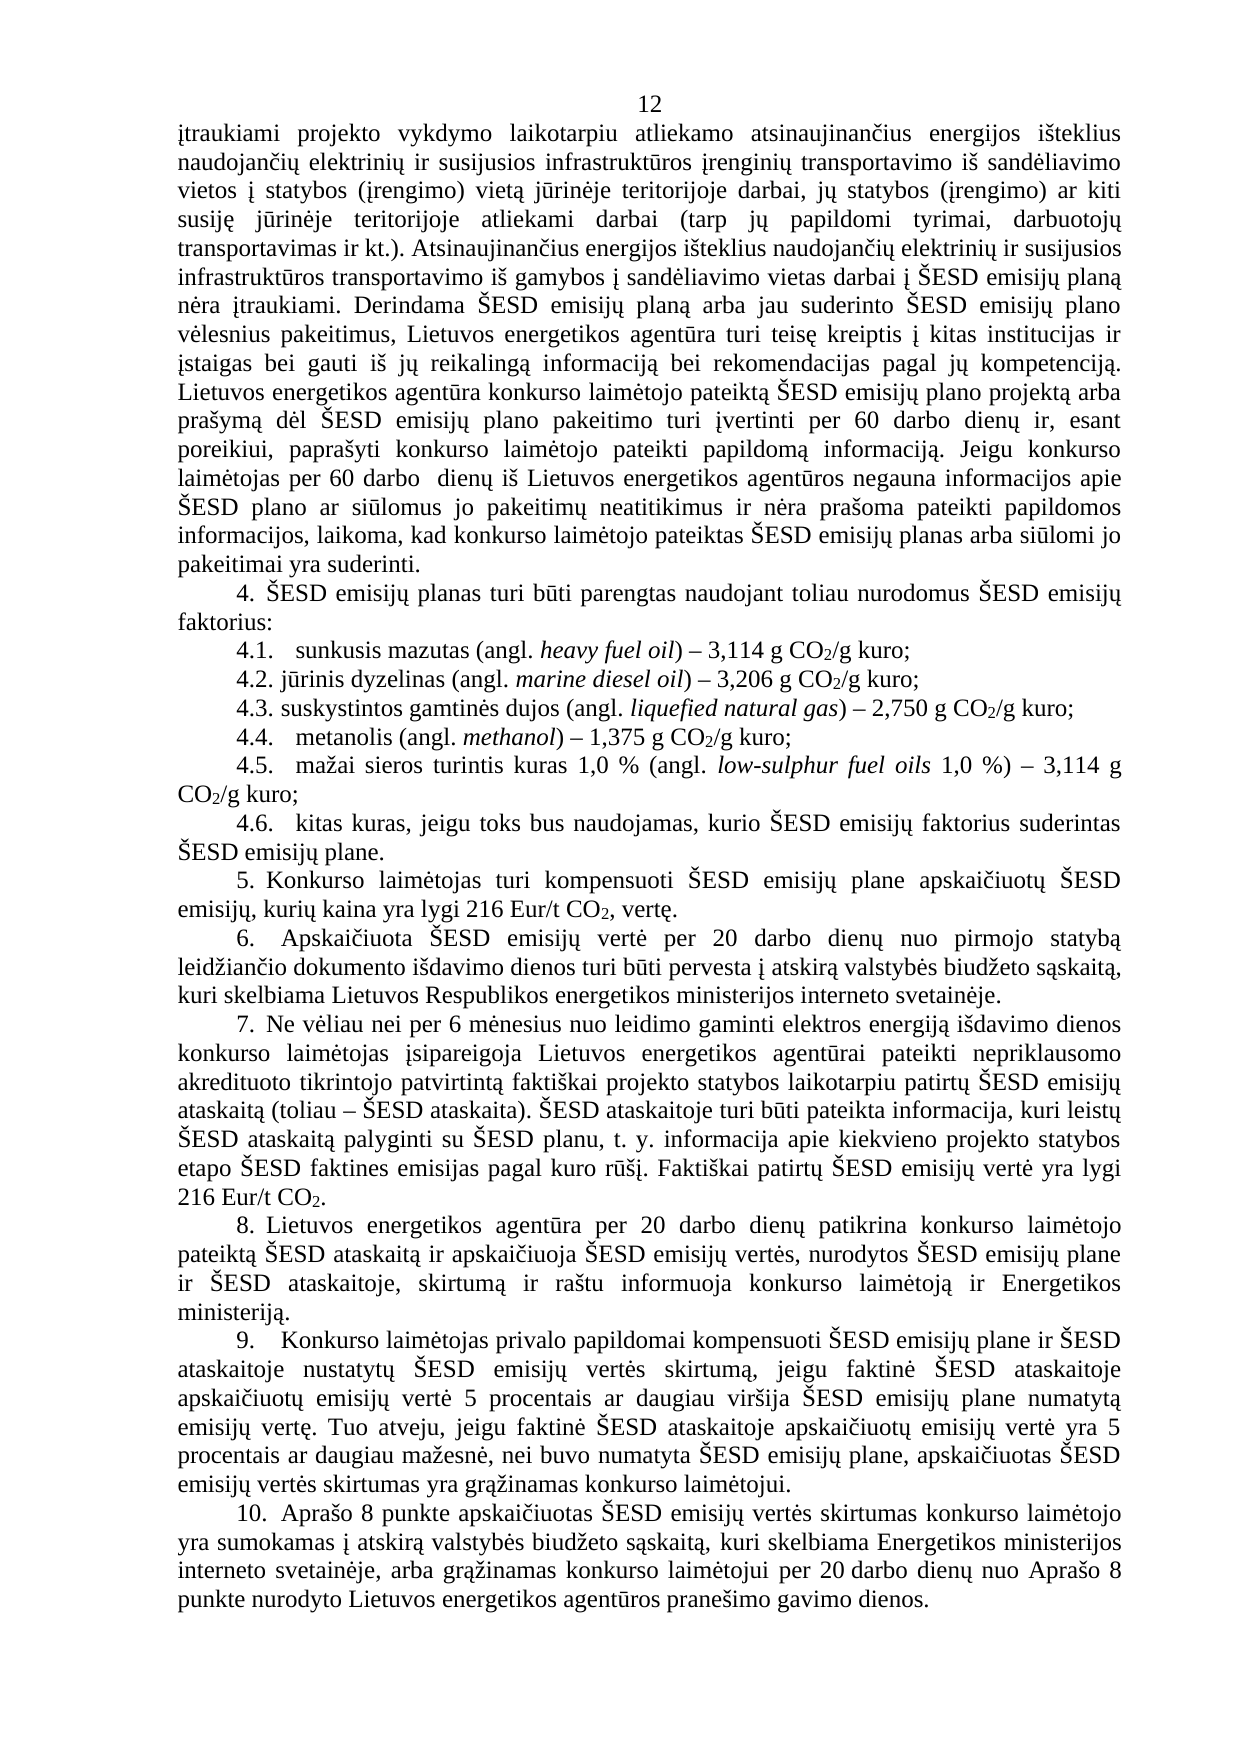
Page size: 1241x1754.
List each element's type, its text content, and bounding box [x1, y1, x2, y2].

text 4.4. metanolis (angl. methanol) – 1,375 g CO2/g kuro; [177, 722, 1122, 751]
text 4. ŠESD emisijų planas turi būti parengtas naudojant toliau nurodomus ŠESD emisijų faktorius: [177, 578, 1122, 636]
text 8. Lietuvos energetikos agentūra per 20 darbo dienų patikrina konkurso laimėtojo pateiktą ŠESD ataskaitą ir apskaičiuoja ŠESD emisijų vertės, nurodytos ŠESD emisijų plane ir ŠESD ataskaitoje, skirtumą ir raštu informuoja konkurso laimėtoją ir Energetikos ministeriją. [177, 1211, 1122, 1326]
text 10. Aprašo 8 punkte apskaičiuotas ŠESD emisijų vertės skirtumas konkurso laimėtojo yra sumokamas į atskirą valstybės biudžeto sąskaitą, kuri skelbiama Energetikos ministerijos interneto svetainėje, arba grąžinamas konkurso laimėtojui per 20 darbo dienų nuo Aprašo 8 punkte nurodyto Lietuvos energetikos agentūros pranešimo gavimo dienos. [177, 1498, 1122, 1613]
text 4.2. jūrinis dyzelinas (angl. marine diesel oil) – 3,206 g CO2/g kuro; [177, 664, 1122, 693]
text 7. Ne vėliau nei per 6 mėnesius nuo leidimo gaminti elektros energiją išdavimo dienos konkurso laimėtojas įsipareigoja Lietuvos energetikos agentūrai pateikti nepriklausomo akredituoto tikrintojo patvirtintą faktiškai projekto statybos laikotarpiu patirtų ŠESD emisijų ataskaitą (toliau – ŠESD ataskaita). ŠESD ataskaitoje turi būti pateikta informacija, kuri leistų ŠESD ataskaitą palyginti su ŠESD planu, t. y. informacija apie kiekvieno projekto statybos etapo ŠESD faktines emisijas pagal kuro rūšį. Faktiškai patirtų ŠESD emisijų vertė yra lygi 216 Eur/t CO2. [177, 1009, 1122, 1211]
text 4.3. suskystintos gamtinės dujos (angl. liquefied natural gas) – 2,750 g CO2/g kuro; [177, 693, 1122, 722]
text 6. Apskaičiuota ŠESD emisijų vertė per 20 darbo dienų nuo pirmojo statybą leidžiančio dokumento išdavimo dienos turi būti pervesta į atskirą valstybės biudžeto sąskaitą, kuri skelbiama Lietuvos Respublikos energetikos ministerijos interneto svetainėje. [177, 923, 1122, 1009]
text 4.6. kitas kuras, jeigu toks bus naudojamas, kurio ŠESD emisijų faktorius suderintas ŠESD emisijų plane. [177, 808, 1122, 866]
text 5. Konkurso laimėtojas turi kompensuoti ŠESD emisijų plane apskaičiuotų ŠESD emisijų, kurių kaina yra lygi 216 Eur/t CO2, vertę. [177, 866, 1122, 923]
text 4.1. sunkusis mazutas (angl. heavy fuel oil) – 3,114 g CO2/g kuro; [177, 636, 1122, 664]
text 9. Konkurso laimėtojas privalo papildomai kompensuoti ŠESD emisijų plane ir ŠESD ataskaitoje nustatytų ŠESD emisijų vertės skirtumą, jeigu faktinė ŠESD ataskaitoje apskaičiuotų emisijų vertė 5 procentais ar daugiau viršija ŠESD emisijų plane numatytą emisijų vertę. Tuo atveju, jeigu faktinė ŠESD ataskaitoje apskaičiuotų emisijų vertė yra 5 procentais ar daugiau mažesnė, nei buvo numatyta ŠESD emisijų plane, apskaičiuotas ŠESD emisijų vertės skirtumas yra grąžinamas konkurso laimėtojui. [177, 1326, 1122, 1498]
text 4.5. mažai sieros turintis kuras 1,0 % (angl. low-sulphur fuel oils 1,0 %) – 3,114 g CO2/g kuro; [177, 751, 1122, 808]
text įtraukiami projekto vykdymo laikotarpiu atliekamo atsinaujinančius energijos išteklius naudojančių elektrinių ir susijusios infrastruktūros įrenginių transportavimo iš sandėliavimo vietos į statybos (įrengimo) vietą jūrinėje teritorijoje darbai, jų statybos (įrengimo) ar kiti susiję jūrinėje teritorijoje atliekami darbai (tarp jų papildomi tyrimai, darbuotojų transportavimas ir kt.). Atsinaujinančius energijos išteklius naudojančių elektrinių ir susijusios infrastruktūros transportavimo iš gamybos į sandėliavimo vietas darbai į ŠESD emisijų planą nėra įtraukiami. Derindama ŠESD emisijų planą arba jau suderinto ŠESD emisijų plano vėlesnius pakeitimus, Lietuvos energetikos agentūra turi teisę kreiptis į kitas institucijas ir įstaigas bei gauti iš jų reikalingą informaciją bei rekomendacijas pagal jų kompetenciją. Lietuvos energetikos agentūra konkurso laimėtojo pateiktą ŠESD emisijų plano projektą arba prašymą dėl ŠESD emisijų plano pakeitimo turi įvertinti per 60 darbo dienų ir, esant poreikiui, paprašyti konkurso laimėtojo pateikti papildomą informaciją. Jeigu konkurso laimėtojas per 60 darbo dienų iš Lietuvos energetikos agentūros negauna informacijos apie ŠESD plano ar siūlomus jo pakeitimų neatitikimus ir nėra prašoma pateikti papildomos informacijos, laikoma, kad konkurso laimėtojo pateiktas ŠESD emisijų planas arba siūlomi jo pakeitimai yra suderinti. [177, 118, 1122, 578]
